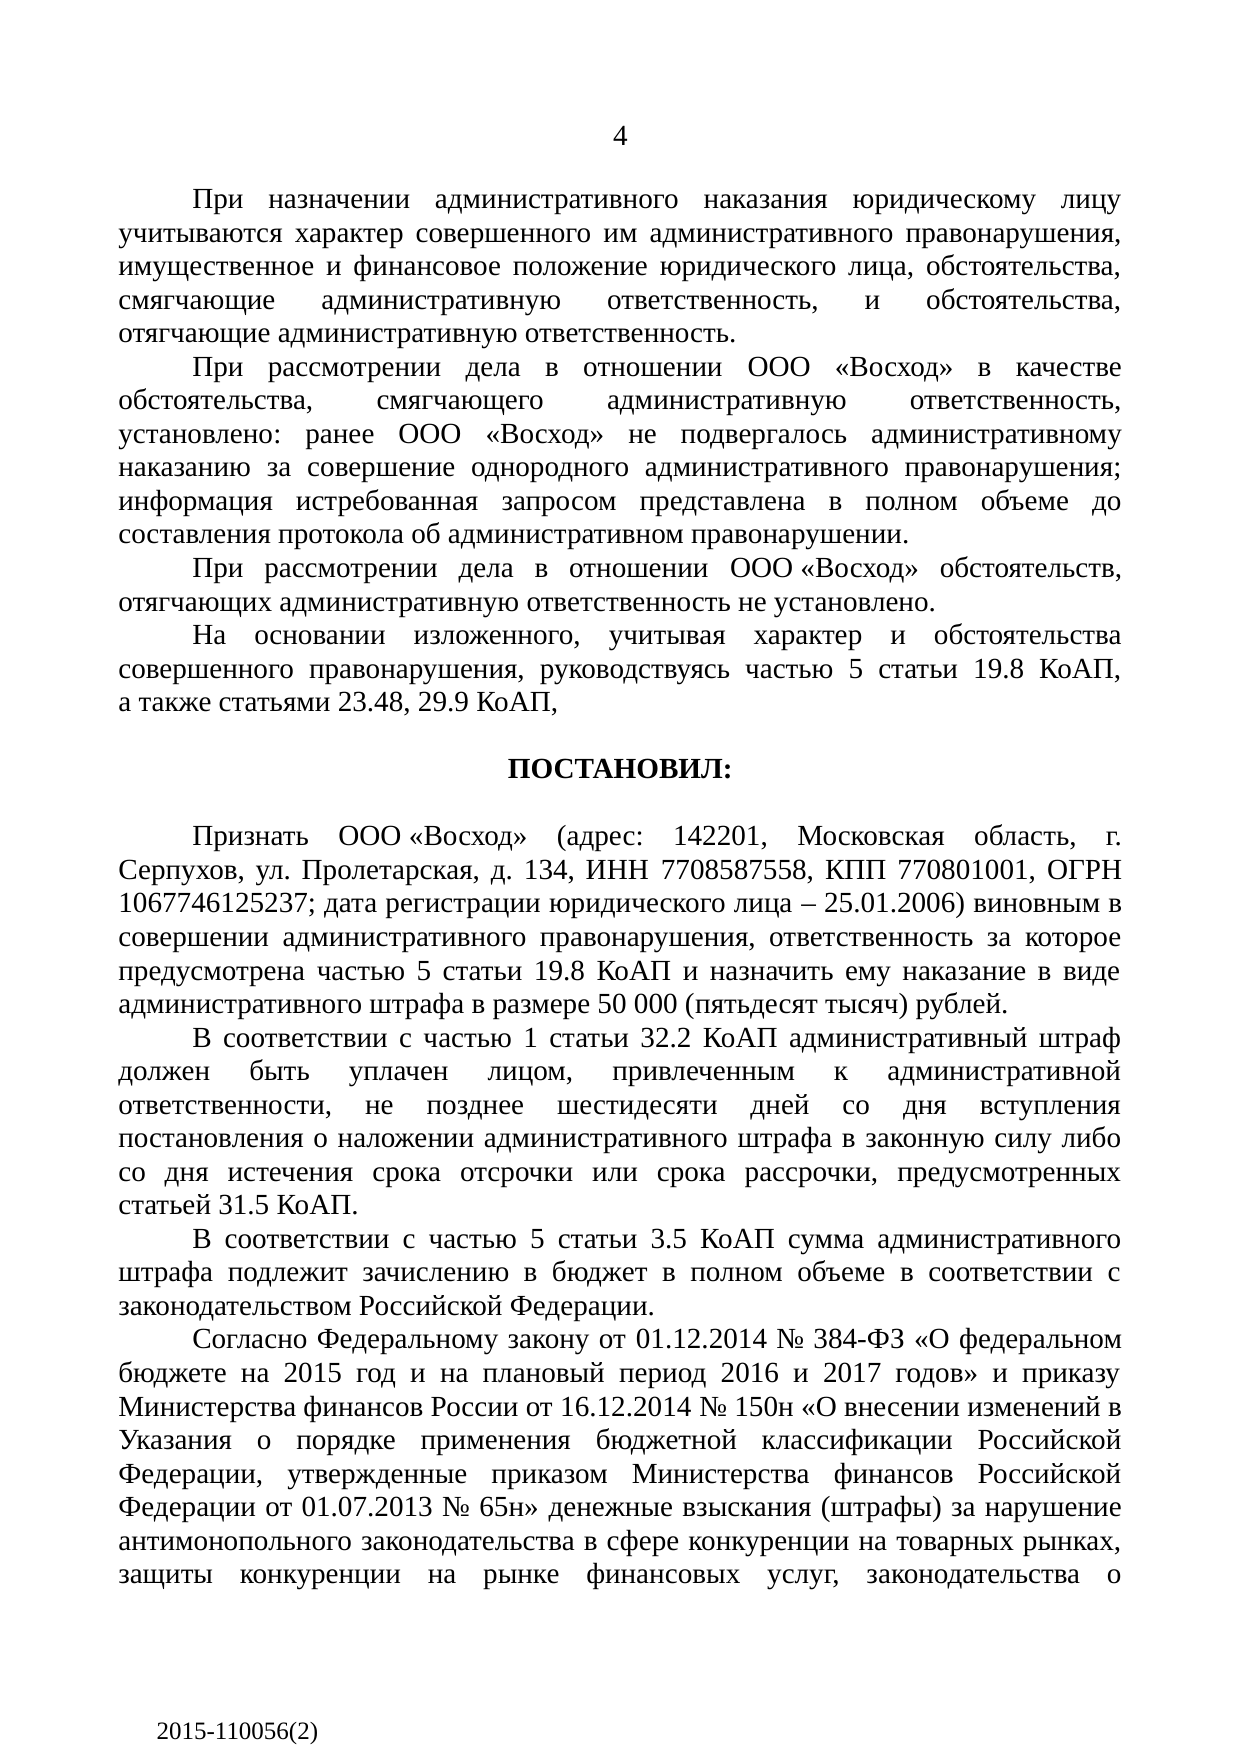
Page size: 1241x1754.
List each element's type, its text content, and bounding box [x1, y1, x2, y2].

text Признать ООО «Восход» (адрес: 142201, Московская область, г. Серпухов, ул. Пролетарская, д. 134, ИНН 7708587558, КПП 770801001, ОГРН 1067746125237; дата регистрации юридического лица – 25.01.2006) виновным в совершении административного правонарушения, ответственность за которое предусмотрена частью 5 статьи 19.8 КоАП и назначить ему наказание в виде административного штрафа в размере 50 000 (пятьдесят тысяч) рублей. [118, 818, 1122, 1020]
text В соответствии с частью 5 статьи 3.5 КоАП сумма административного штрафа подлежит зачислению в бюджет в полном объеме в соответствии с законодательством Российской Федерации. [118, 1221, 1122, 1322]
text При рассмотрении дела в отношении ООО «Восход» обстоятельств, отягчающих административную ответственность не установлено. [118, 550, 1122, 617]
text В соответствии с частью 1 статьи 32.2 КоАП административный штраф должен быть уплачен лицом, привлеченным к административной ответственности, не позднее шестидесяти дней со дня вступления постановления о наложении административного штрафа в законную силу либо со дня истечения срока отсрочки или срока рассрочки, предусмотренных статьей 31.5 КоАП. [118, 1020, 1122, 1221]
text На основании изложенного, учитывая характер и обстоятельства совершенного правонарушения, руководствуясь частью 5 статьи 19.8 КоАП, а также статьями 23.48, 29.9 КоАП, [118, 617, 1122, 718]
text ПОСТАНОВИЛ: [118, 751, 1122, 785]
text При назначении административного наказания юридическому лицу учитываются характер совершенного им административного правонарушения, имущественное и финансовое положение юридического лица, обстоятельства, смягчающие административную ответственность, и обстоятельства, отягчающие административную ответственность. [118, 181, 1122, 349]
text При рассмотрении дела в отношении ООО «Восход» в качестве обстоятельства, смягчающего административную ответственность, установлено: ранее ООО «Восход» не подвергалось административному наказанию за совершение однородного административного правонарушения; информация истребованная запросом представлена в полном объеме до составления протокола об административном правонарушении. [118, 349, 1122, 550]
text Согласно Федеральному закону от 01.12.2014 № 384-ФЗ «О федеральном бюджете на 2015 год и на плановый период 2016 и 2017 годов» и приказу Министерства финансов России от 16.12.2014 № 150н «О внесении изменений в Указания о порядке применения бюджетной классификации Российской Федерации, утвержденные приказом Министерства финансов Российской Федерации от 01.07.2013 № 65н» денежные взыскания (штрафы) за нарушение антимонопольного законодательства в сфере конкуренции на товарных рынках, защиты конкуренции на рынке финансовых услуг, законодательства о [118, 1322, 1122, 1590]
